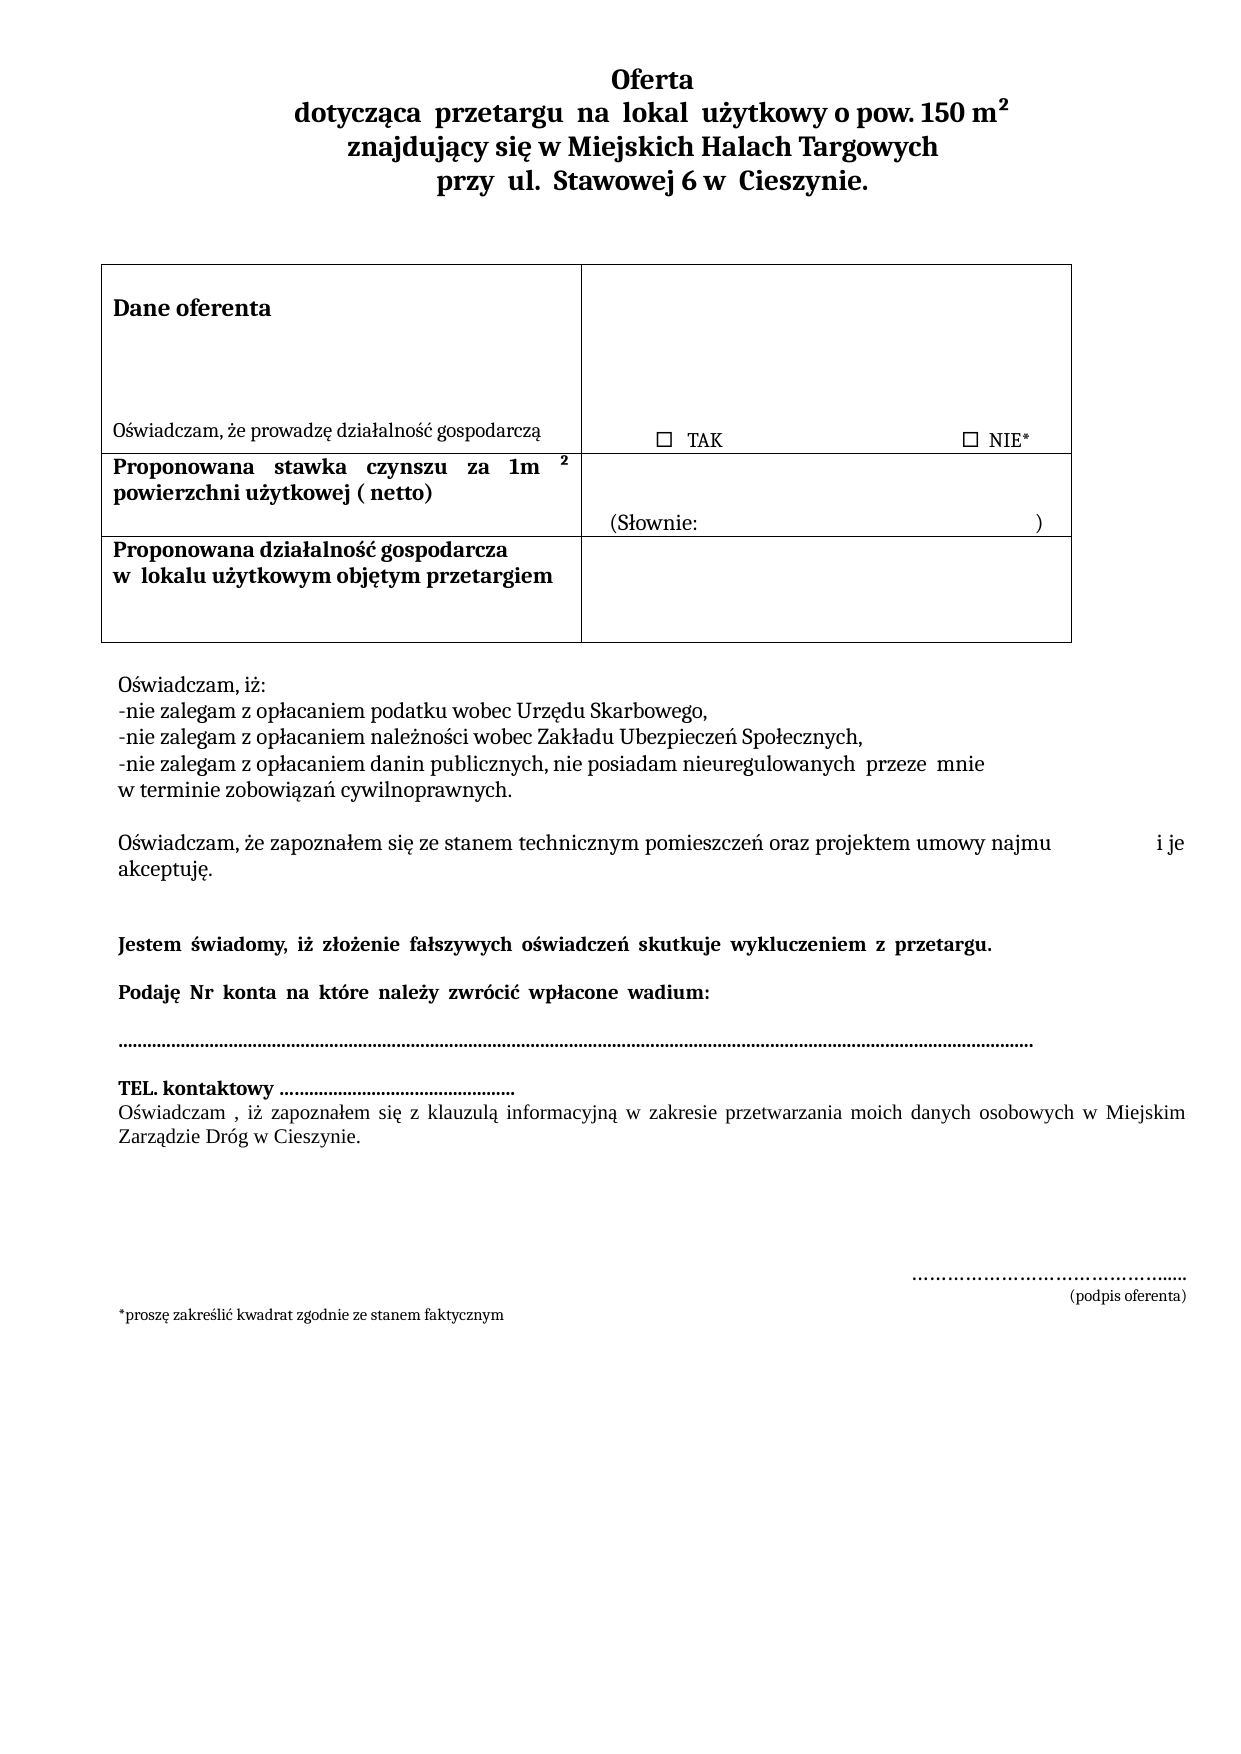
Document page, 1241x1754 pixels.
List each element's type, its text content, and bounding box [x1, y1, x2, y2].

text Oświadczam, że zapoznałem się ze stanem technicznym pomieszczeń oraz projektem umowy najmu i je akceptuję. [118, 829, 1187, 882]
text znajdujący się w Miejskich Halach Targowych [118, 130, 1187, 164]
table_cell (Słownie: ) [582, 454, 1071, 536]
table_cell Proponowana stawka czynszu za 1m ² powierzchni użytkowej ( netto) [102, 454, 581, 536]
text Podaję Nr konta na które należy zwrócić wpłacone wadium: [118, 980, 1187, 1004]
text TEL. kontaktowy ….............................................. [118, 1076, 1187, 1100]
text dotycząca przetargu na lokal użytkowy o pow. 150 m² [118, 97, 1187, 130]
text przy ul. Stawowej 6 w Cieszynie. [118, 164, 1187, 197]
text ……………………………………..... [118, 1259, 1187, 1286]
text Oświadczam , iż zapoznałem się z klauzulą informacyjną w zakresie przetwarzania moich danych osobowych w Miejskim Zarządzie Dróg w Cieszynie. [118, 1100, 1187, 1148]
table_header Dane oferenta Oświadczam, że prowadzę działalność gospodarczą [102, 265, 581, 452]
table_cell [582, 537, 1071, 642]
table_header  TAK  NIE* [582, 265, 1071, 452]
text Oświadczam, iż: [118, 671, 1187, 698]
text Oferta [118, 63, 1187, 97]
text Jestem świadomy, iż złożenie fałszywych oświadczeń skutkuje wykluczeniem z przetargu. [118, 932, 1187, 956]
text -nie zalegam z opłacaniem podatku wobec Urzędu Skarbowego, [118, 698, 1187, 724]
text w terminie zobowiązań cywilnoprawnych. [118, 777, 1187, 803]
table_cell Proponowana działalność gospodarcza w lokalu użytkowym objętym przetargiem [102, 537, 581, 642]
text -nie zalegam z opłacaniem danin publicznych, nie posiadam nieuregulowanych przeze mnie [118, 750, 1187, 777]
text -nie zalegam z opłacaniem należności wobec Zakładu Ubezpieczeń Społecznych, [118, 724, 1187, 750]
text *proszę zakreślić kwadrat zgodnie ze stanem faktycznym [118, 1306, 1187, 1325]
text (podpis oferenta) [118, 1286, 1187, 1306]
text ............................................................................................................................................................................................... [118, 1028, 1187, 1052]
